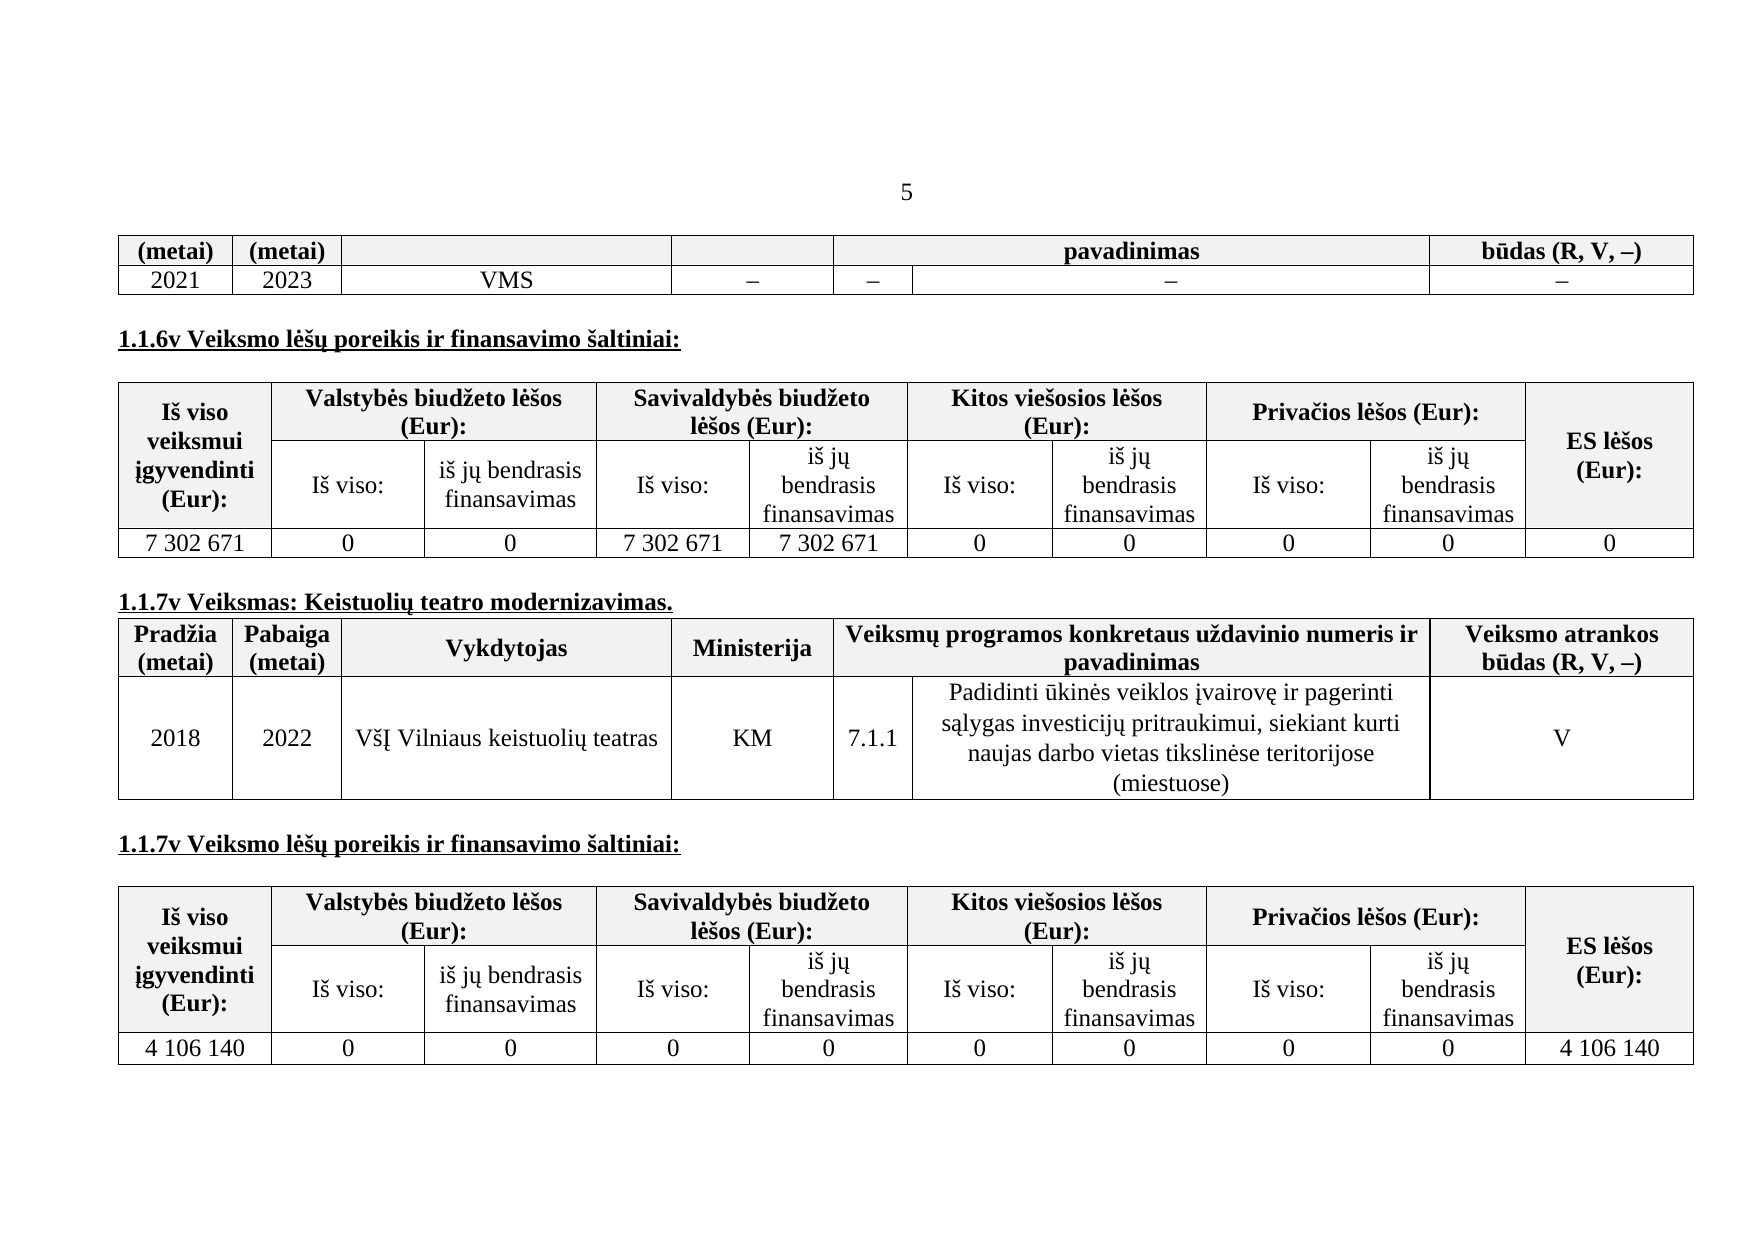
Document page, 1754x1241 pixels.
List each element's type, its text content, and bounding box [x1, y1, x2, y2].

table_cell 7 302 671 [119, 529, 271, 557]
table_header [672, 236, 833, 264]
table_cell 0 [425, 529, 596, 557]
table_cell iš jų bendrasis finansavimas [425, 946, 596, 1032]
table_cell V [1431, 677, 1693, 799]
table_cell 0 [750, 1033, 907, 1063]
table_header Pradžia (metai) [119, 619, 232, 676]
table_cell iš jų bendrasis finansavimas [1053, 441, 1206, 527]
table_header ES lėšos (Eur): [1526, 383, 1693, 527]
table_cell iš jų bendrasis finansavimas [750, 946, 907, 1032]
table_cell 7.1.1 [834, 677, 912, 799]
table_header ES lėšos (Eur): [1526, 887, 1693, 1032]
table_header Valstybės biudžeto lėšos (Eur): [272, 887, 596, 945]
text 1.1.7v Veiksmas: Keistuolių teatro modernizavimas. [118, 587, 1695, 616]
table_cell 0 [425, 1033, 596, 1063]
text 1.1.7v Veiksmo lėšų poreikis ir finansavimo šaltiniai: [118, 829, 1695, 857]
table_cell – [672, 266, 833, 294]
table_cell 4 106 140 [1526, 1033, 1693, 1063]
table_cell iš jų bendrasis finansavimas [1371, 946, 1525, 1032]
table_header Pabaiga (metai) [233, 619, 341, 676]
table_cell 0 [597, 1033, 749, 1063]
table_cell 7 302 671 [597, 529, 749, 557]
table_header Ministerija [672, 619, 833, 676]
table_header Veiksmų programos konkretaus uždavinio numeris ir pavadinimas [834, 619, 1429, 676]
table_cell Iš viso: [272, 441, 424, 527]
table_cell iš jų bendrasis finansavimas [425, 441, 596, 527]
table_header Privačios lėšos (Eur): [1207, 887, 1525, 945]
table_header Privačios lėšos (Eur): [1207, 383, 1525, 440]
table_header Valstybės biudžeto lėšos (Eur): [272, 383, 596, 440]
table_cell 2022 [233, 677, 341, 799]
table_header Kitos viešosios lėšos (Eur): [908, 887, 1206, 945]
table_cell 0 [908, 529, 1052, 557]
table_cell Iš viso: [908, 441, 1052, 527]
table_header Savivaldybės biudžeto lėšos (Eur): [597, 383, 907, 440]
table_cell 0 [1207, 1033, 1370, 1063]
table_header (metai) [119, 236, 232, 264]
table_cell 2018 [119, 677, 232, 799]
table_cell 0 [1053, 1033, 1206, 1063]
table_cell VMS [342, 266, 671, 294]
table_cell – [834, 266, 912, 294]
table_cell – [1430, 266, 1693, 294]
table_cell 7 302 671 [750, 529, 907, 557]
table_cell Iš viso: [1207, 441, 1370, 527]
table_cell Iš viso: [1207, 946, 1370, 1032]
table_cell 0 [272, 529, 424, 557]
table_cell Padidinti ūkinės veiklos įvairovę ir pagerinti sąlygas investicijų pritraukimui, siekiant kurti naujas darbo vietas tikslinėse teritorijose (miestuose) [913, 677, 1429, 799]
table_header Iš viso veiksmui įgyvendinti (Eur): [119, 887, 271, 1032]
table_cell 0 [1207, 529, 1370, 557]
table_cell Iš viso: [597, 441, 749, 527]
table_cell – [913, 266, 1429, 294]
table_cell 0 [1371, 1033, 1525, 1063]
table_cell 0 [272, 1033, 424, 1063]
table_cell 2021 [119, 266, 232, 294]
table_header Vykdytojas [342, 619, 671, 676]
table_header būdas (R, V, –) [1430, 236, 1693, 264]
table_header [342, 236, 671, 264]
table_cell iš jų bendrasis finansavimas [1371, 441, 1525, 527]
table_cell VšĮ Vilniaus keistuolių teatras [342, 677, 671, 799]
table_header Iš viso veiksmui įgyvendinti (Eur): [119, 383, 271, 527]
table_cell Iš viso: [597, 946, 749, 1032]
table_cell KM [672, 677, 833, 799]
table_cell 2023 [233, 266, 341, 294]
table_header (metai) [233, 236, 341, 264]
table_header Kitos viešosios lėšos (Eur): [908, 383, 1206, 440]
table_cell iš jų bendrasis finansavimas [1053, 946, 1206, 1032]
table_cell 4 106 140 [119, 1033, 271, 1063]
table_cell 0 [908, 1033, 1052, 1063]
table_cell 0 [1053, 529, 1206, 557]
table_header Veiksmo atrankos būdas (R, V, –) [1431, 619, 1693, 676]
table_cell iš jų bendrasis finansavimas [750, 441, 907, 527]
table_header Savivaldybės biudžeto lėšos (Eur): [597, 887, 907, 945]
table_cell Iš viso: [908, 946, 1052, 1032]
table_cell Iš viso: [272, 946, 424, 1032]
table_cell 0 [1526, 529, 1693, 557]
text 1.1.6v Veiksmo lėšų poreikis ir finansavimo šaltiniai: [118, 324, 1695, 353]
table_header pavadinimas [834, 236, 1429, 264]
table_cell 0 [1371, 529, 1525, 557]
